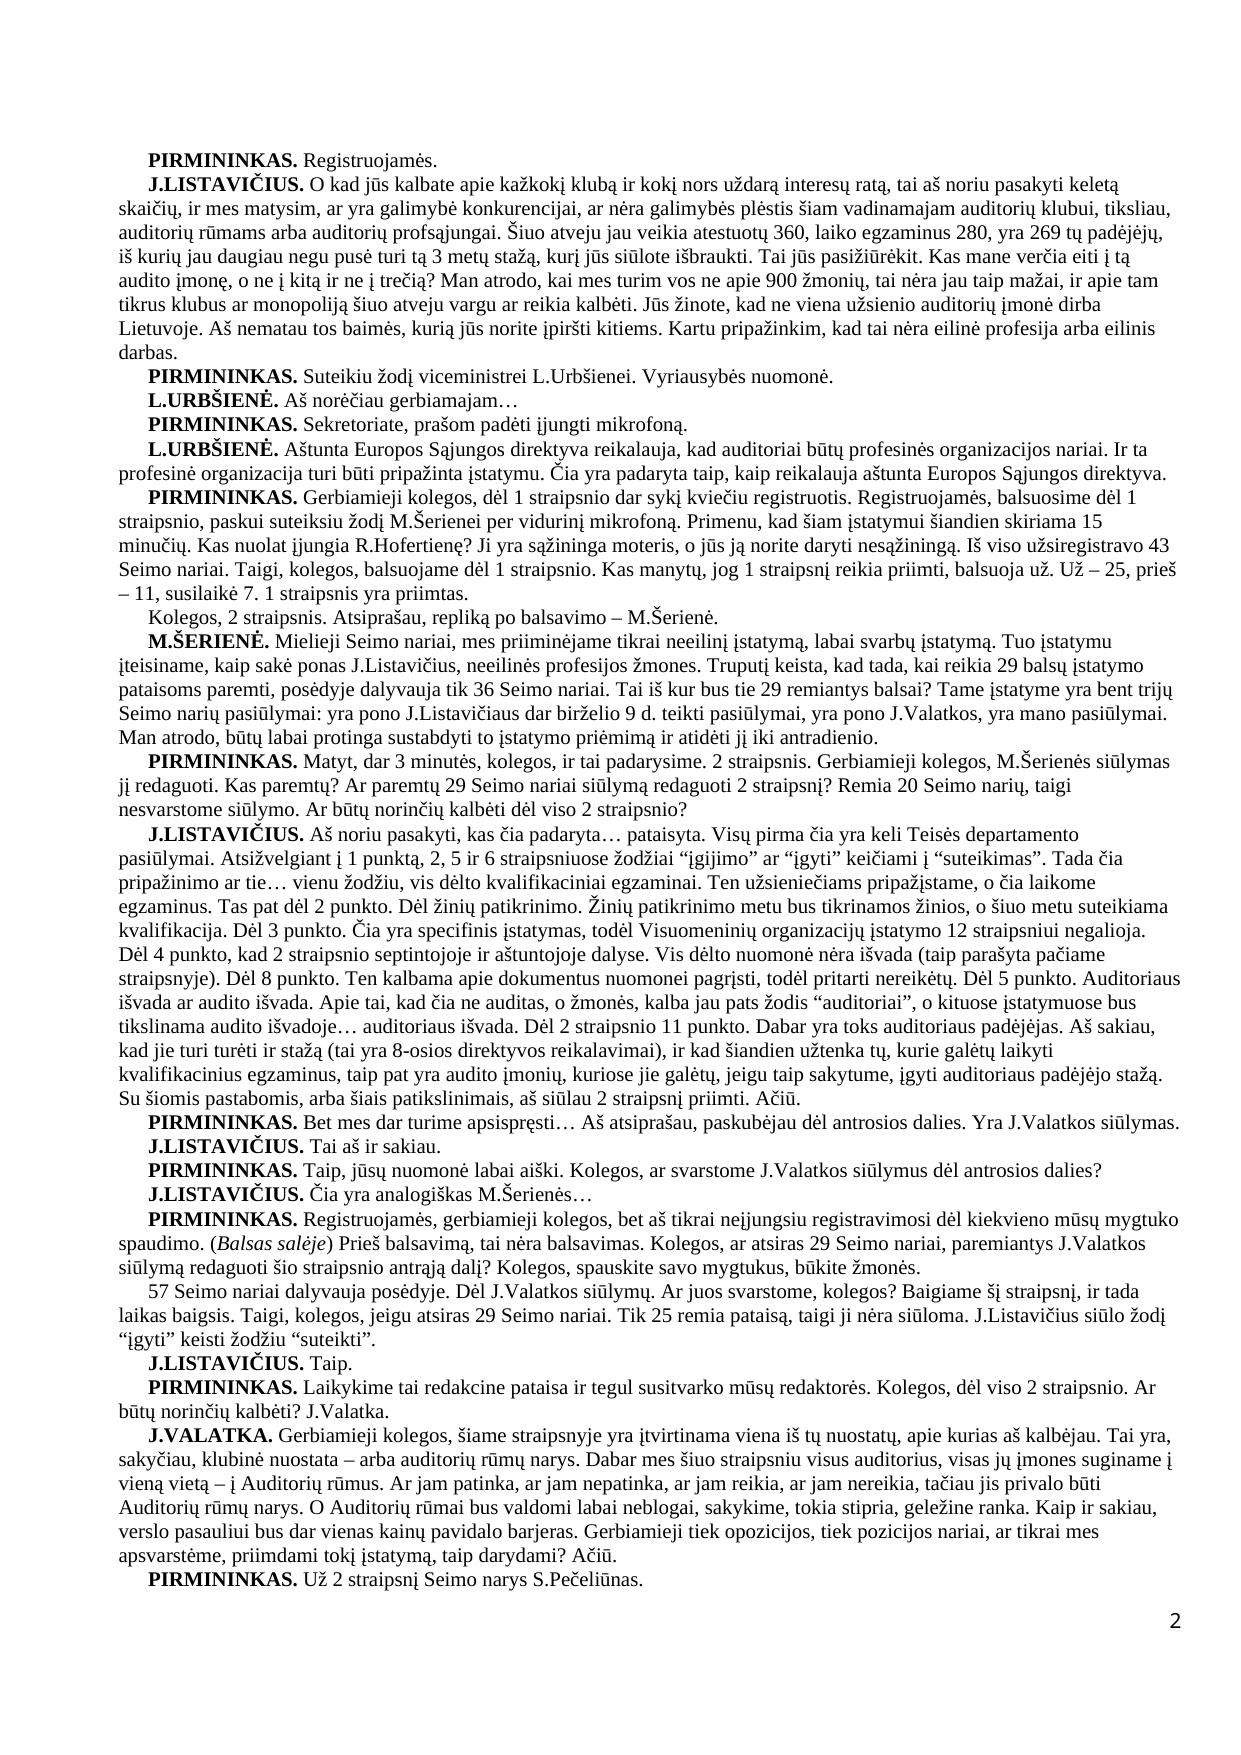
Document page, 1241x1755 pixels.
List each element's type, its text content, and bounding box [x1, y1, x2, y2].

text PIRMININKAS. Suteikiu žodį viceministrei L.Urbšienei. Vyriausybės nuomonė. [118, 364, 1181, 388]
text L.URBŠIENĖ. Aš norėčiau gerbiamajam… [118, 388, 1181, 412]
text J.VALATKA. Gerbiamieji kolegos, šiame straipsnyje yra įtvirtinama viena iš tų nuostatų, apie kurias aš kalbėjau. Tai yra, sakyčiau, klubinė nuostata – arba auditorių rūmų narys. Dabar mes šiuo straipsniu visus auditorius, visas jų įmones suginame į vieną vietą – į Auditorių rūmus. Ar jam patinka, ar jam nepatinka, ar jam reikia, ar jam nereikia, tačiau jis privalo būti Auditorių rūmų narys. O Auditorių rūmai bus valdomi labai neblogai, sakykime, tokia stipria, geležine ranka. Kaip ir sakiau, verslo pasauliui bus dar vienas kainų pavidalo barjeras. Gerbiamieji tiek opozicijos, tiek pozicijos nariai, ar tikrai mes apsvarstėme, priimdami tokį įstatymą, taip darydami? Ačiū. [118, 1423, 1181, 1567]
text PIRMININKAS. Bet mes dar turime apsispręsti… Aš atsiprašau, paskubėjau dėl antrosios dalies. Yra J.Valatkos siūlymas. [118, 1110, 1181, 1134]
text L.URBŠIENĖ. Aštunta Europos Sąjungos direktyva reikalauja, kad auditoriai būtų profesinės organizacijos nariai. Ir ta profesinė organizacija turi būti pripažinta įstatymu. Čia yra padaryta taip, kaip reikalauja aštunta Europos Sąjungos direktyva. [118, 436, 1181, 484]
text PIRMININKAS. Matyt, dar 3 minutės, kolegos, ir tai padarysime. 2 straipsnis. Gerbiamieji kolegos, M.Šerienės siūlymas jį redaguoti. Kas paremtų? Ar paremtų 29 Seimo nariai siūlymą redaguoti 2 straipsnį? Remia 20 Seimo narių, taigi nesvarstome siūlymo. Ar būtų norinčių kalbėti dėl viso 2 straipsnio? [118, 749, 1181, 821]
text PIRMININKAS. Taip, jūsų nuomonė labai aiški. Kolegos, ar svarstome J.Valatkos siūlymus dėl antrosios dalies? [118, 1158, 1181, 1182]
text Kolegos, 2 straipsnis. Atsiprašau, repliką po balsavimo – M.Šerienė. [118, 605, 1181, 629]
text J.LISTAVIČIUS. Tai aš ir sakiau. [118, 1134, 1181, 1158]
text PIRMININKAS. Gerbiamieji kolegos, dėl 1 straipsnio dar sykį kviečiu registruotis. Registruojamės, balsuosime dėl 1 straipsnio, paskui suteiksiu žodį M.Šerienei per vidurinį mikrofoną. Primenu, kad šiam įstatymui šiandien skiriama 15 minučių. Kas nuolat įjungia R.Hofertienę? Ji yra sąžininga moteris, o jūs ją norite daryti nesąžiningą. Iš viso užsiregistravo 43 Seimo nariai. Taigi, kolegos, balsuojame dėl 1 straipsnio. Kas manytų, jog 1 straipsnį reikia priimti, balsuoja už. Už – 25, prieš – 11, susilaikė 7. 1 straipsnis yra priimtas. [118, 484, 1181, 605]
text J.LISTAVIČIUS. O kad jūs kalbate apie kažkokį klubą ir kokį nors uždarą interesų ratą, tai aš noriu pasakyti keletą skaičių, ir mes matysim, ar yra galimybė konkurencijai, ar nėra galimybės plėstis šiam vadinamajam auditorių klubui, tiksliau, auditorių rūmams arba auditorių profsąjungai. Šiuo atveju jau veikia atestuotų 360, laiko egzaminus 280, yra 269 tų padėjėjų, iš kurių jau daugiau negu pusė turi tą 3 metų stažą, kurį jūs siūlote išbraukti. Tai jūs pasižiūrėkit. Kas mane verčia eiti į tą audito įmonę, o ne į kitą ir ne į trečią? Man atrodo, kai mes turim vos ne apie 900 žmonių, tai nėra jau taip mažai, ir apie tam tikrus klubus ar monopoliją šiuo atveju vargu ar reikia kalbėti. Jūs žinote, kad ne viena užsienio auditorių įmonė dirba Lietuvoje. Aš nematau tos baimės, kurią jūs norite įpiršti kitiems. Kartu pripažinkim, kad tai nėra eilinė profesija arba eilinis darbas. [118, 172, 1181, 364]
text PIRMININKAS. Sekretoriate, prašom padėti įjungti mikrofoną. [118, 412, 1181, 436]
text PIRMININKAS. Registruojamės. [118, 148, 1181, 172]
text PIRMININKAS. Registruojamės, gerbiamieji kolegos, bet aš tikrai neįjungsiu registravimosi dėl kiekvieno mūsų mygtuko spaudimo. (Balsas salėje) Prieš balsavimą, tai nėra balsavimas. Kolegos, ar atsiras 29 Seimo nariai, paremiantys J.Valatkos siūlymą redaguoti šio straipsnio antrąją dalį? Kolegos, spauskite savo mygtukus, būkite žmonės. [118, 1206, 1181, 1279]
text PIRMININKAS. Už 2 straipsnį Seimo narys S.Pečeliūnas. [118, 1567, 1181, 1591]
text 57 Seimo nariai dalyvauja posėdyje. Dėl J.Valatkos siūlymų. Ar juos svarstome, kolegos? Baigiame šį straipsnį, ir tada laikas baigsis. Taigi, kolegos, jeigu atsiras 29 Seimo nariai. Tik 25 remia pataisą, taigi ji nėra siūloma. J.Listavičius siūlo žodį “įgyti” keisti žodžiu “suteikti”. [118, 1279, 1181, 1351]
text M.ŠERIENĖ. Mielieji Seimo nariai, mes priiminėjame tikrai neeilinį įstatymą, labai svarbų įstatymą. Tuo įstatymu įteisiname, kaip sakė ponas J.Listavičius, neeilinės profesijos žmones. Truputį keista, kad tada, kai reikia 29 balsų įstatymo pataisoms paremti, posėdyje dalyvauja tik 36 Seimo nariai. Tai iš kur bus tie 29 remiantys balsai? Tame įstatyme yra bent trijų Seimo narių pasiūlymai: yra pono J.Listavičiaus dar birželio 9 d. teikti pasiūlymai, yra pono J.Valatkos, yra mano pasiūlymai. Man atrodo, būtų labai protinga sustabdyti to įstatymo priėmimą ir atidėti jį iki antradienio. [118, 629, 1181, 749]
text J.LISTAVIČIUS. Čia yra analogiškas M.Šerienės… [118, 1182, 1181, 1206]
text PIRMININKAS. Laikykime tai redakcine pataisa ir tegul susitvarko mūsų redaktorės. Kolegos, dėl viso 2 straipsnio. Ar būtų norinčių kalbėti? J.Valatka. [118, 1375, 1181, 1423]
text J.LISTAVIČIUS. Aš noriu pasakyti, kas čia padaryta… pataisyta. Visų pirma čia yra keli Teisės departamento pasiūlymai. Atsižvelgiant į 1 punktą, 2, 5 ir 6 straipsniuose žodžiai “įgijimo” ar “įgyti” keičiami į “suteikimas”. Tada čia pripažinimo ar tie… vienu žodžiu, vis dėlto kvalifikaciniai egzaminai. Ten užsieniečiams pripažįstame, o čia laikome egzaminus. Tas pat dėl 2 punkto. Dėl žinių patikrinimo. Žinių patikrinimo metu bus tikrinamos žinios, o šiuo metu suteikiama kvalifikacija. Dėl 3 punkto. Čia yra specifinis įstatymas, todėl Visuomeninių organizacijų įstatymo 12 straipsniui negalioja. Dėl 4 punkto, kad 2 straipsnio septintojoje ir aštuntojoje dalyse. Vis dėlto nuomonė nėra išvada (taip parašyta pačiame straipsnyje). Dėl 8 punkto. Ten kalbama apie dokumentus nuomonei pagrįsti, todėl pritarti nereikėtų. Dėl 5 punkto. Auditoriaus išvada ar audito išvada. Apie tai, kad čia ne auditas, o žmonės, kalba jau pats žodis “auditoriai”, o kituose įstatymuose bus tikslinama audito išvadoje… auditoriaus išvada. Dėl 2 straipsnio 11 punkto. Dabar yra toks auditoriaus padėjėjas. Aš sakiau, kad jie turi turėti ir stažą (tai yra 8-osios direktyvos reikalavimai), ir kad šiandien užtenka tų, kurie galėtų laikyti kvalifikacinius egzaminus, taip pat yra audito įmonių, kuriose jie galėtų, jeigu taip sakytume, įgyti auditoriaus padėjėjo stažą. Su šiomis pastabomis, arba šiais patikslinimais, aš siūlau 2 straipsnį priimti. Ačiū. [118, 821, 1181, 1110]
text J.LISTAVIČIUS. Taip. [118, 1351, 1181, 1375]
